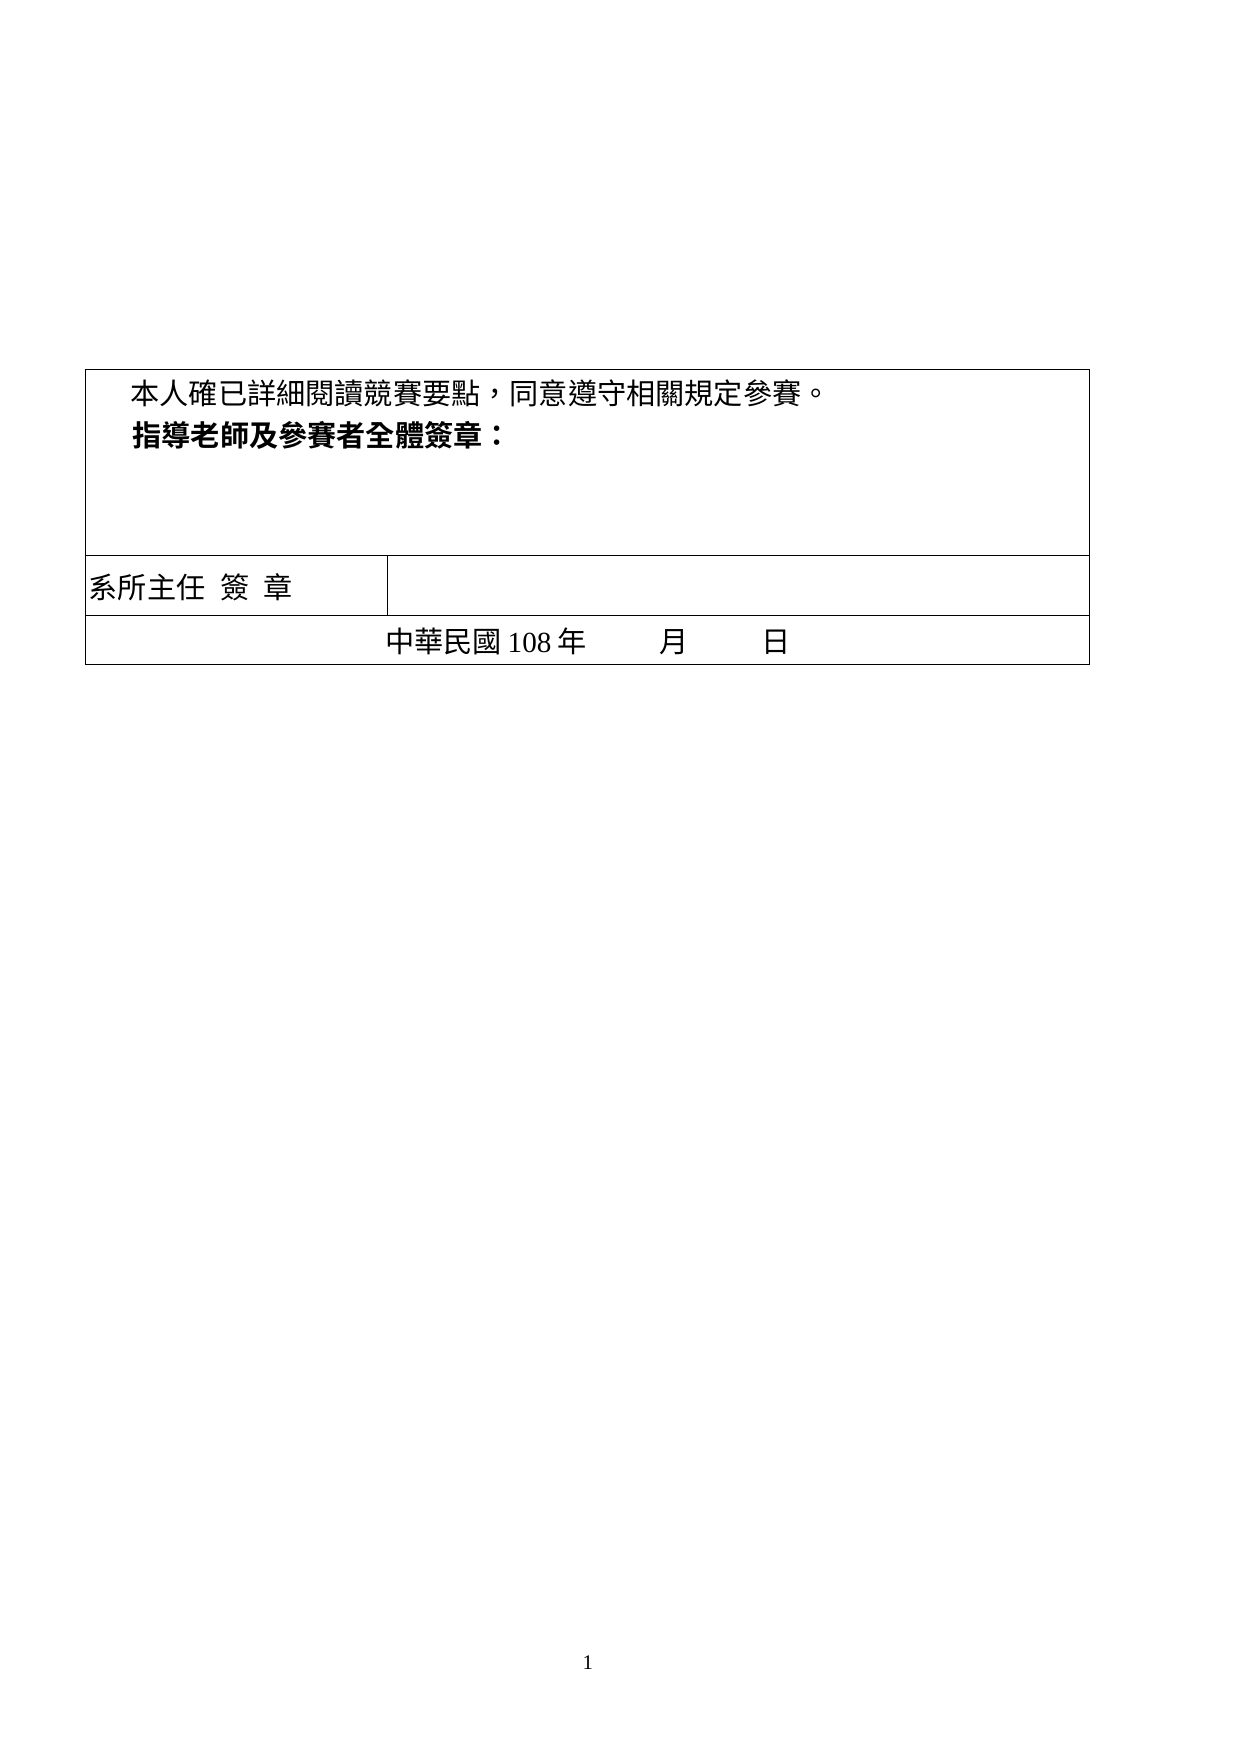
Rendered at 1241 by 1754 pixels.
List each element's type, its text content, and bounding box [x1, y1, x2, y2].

table_cell 系所主任 簽 章 [86, 556, 387, 614]
table_cell 本人確已詳細閱讀競賽要點，同意遵守相關規定參賽。 指導老師及參賽者全體簽章： [86, 370, 1089, 555]
table_cell 中華民國108年 月 日 [86, 616, 1089, 663]
table_cell [388, 556, 1089, 614]
